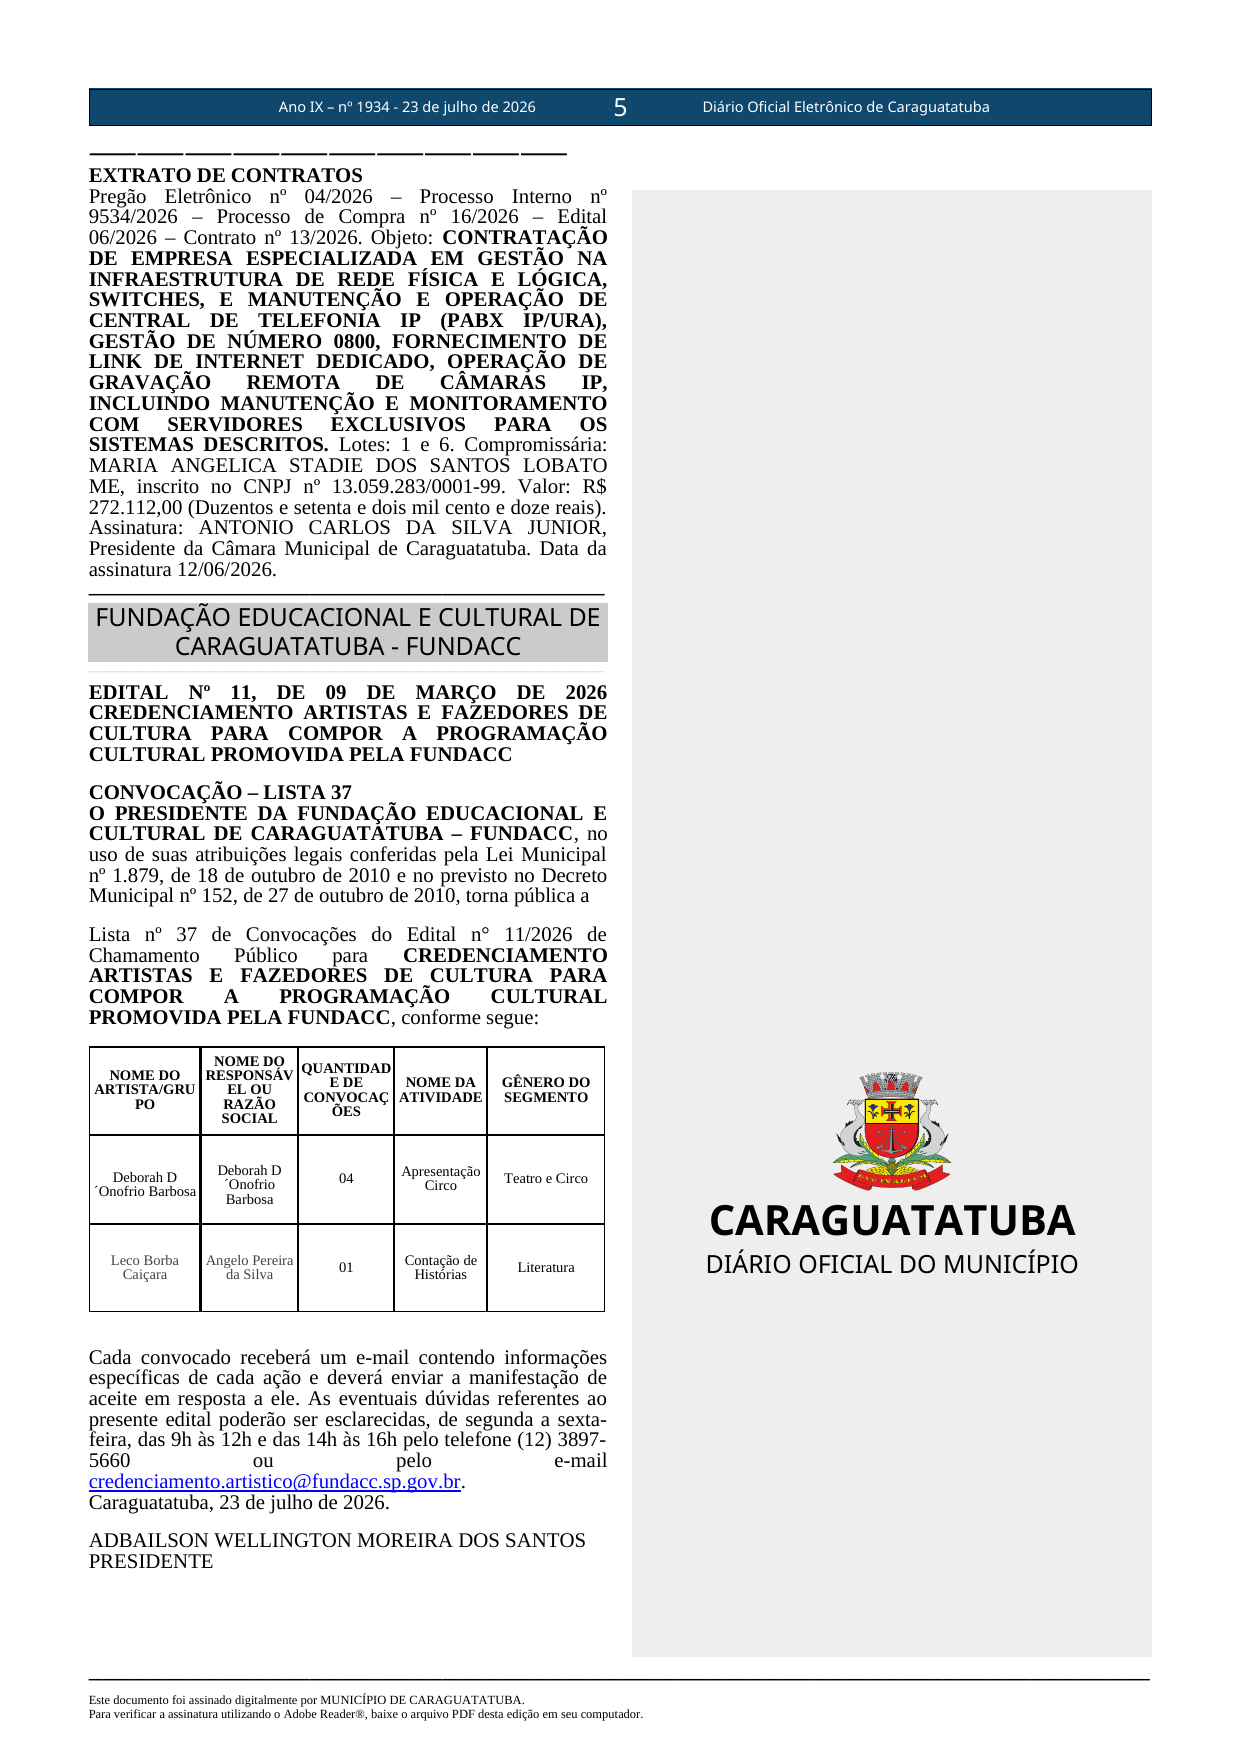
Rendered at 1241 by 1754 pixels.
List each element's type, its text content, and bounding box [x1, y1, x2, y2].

table_header NOME DO ARTISTA/GRUPO [90, 1048, 199, 1134]
table_cell Deborah D´Onofrio Barbosa [202, 1136, 297, 1223]
text CONVOCAÇÃO – LISTA 37 [88, 783, 608, 804]
text ─────────────────────────────────── [88, 581, 608, 603]
text DIÁRIO OFICIAL DO MUNICÍPIO [632, 1247, 1152, 1281]
text Lista nº 37 de Convocações do Edital n° 11/2026 de Chamamento Público para CREDENCIAMENTO ARTISTAS E FAZEDORES DE CULTURA PARA COMPOR A PROGRAMAÇÃO CULTURAL PROMOVIDA PELA FUNDACC, conforme segue: [88, 925, 608, 1029]
table_cell Literatura [488, 1225, 604, 1311]
text EDITAL Nº 11, DE 09 DE MARÇO DE 2026 CREDENCIAMENTO ARTISTAS E FAZEDORES DE CULTURA PARA COMPOR A PROGRAMAÇÃO CULTURAL PROMOVIDA PELA FUNDACC [88, 683, 608, 766]
table_cell Leco Borba Caiçara [90, 1225, 199, 1311]
table_cell Contação de Histórias [395, 1225, 486, 1311]
text Caraguatatuba, 23 de julho de 2026. [88, 1493, 608, 1513]
text Cada convocado receberá um e-mail contendo informações específicas de cada ação e deverá enviar a manifestação de aceite em resposta a ele. As eventuais dúvidas referentes ao presente edital poderão ser esclarecidas, de segunda a sexta-feira, das 9h às 12h e das 14h às 16h pelo telefone (12) 3897-5660 ou pelo e-mail credenciamento.artistico@fundacc.sp.gov.br. [88, 1348, 608, 1493]
table_cell 01 [299, 1225, 393, 1311]
text O PRESIDENTE DA FUNDAÇÃO EDUCACIONAL E CULTURAL DE CARAGUATATUBA – FUNDACC, no uso de suas atribuições legais conferidas pela Lei Municipal nº 1.879, de 18 de outubro de 2010 e no previsto no Decreto Municipal nº 152, de 27 de outubro de 2010, torna pública a [88, 804, 608, 907]
text ⸺⸺⸺⸺⸺⸺⸺⸺⸺⸺ [88, 142, 608, 166]
table_header GÊNERO DO SEGMENTO [488, 1048, 604, 1134]
table_cell Teatro e Circo [488, 1136, 604, 1223]
text CARAGUATATUBA [632, 1190, 1152, 1247]
table_cell 04 [299, 1136, 393, 1223]
text ADBAILSON WELLINGTON MOREIRA DOS SANTOS [88, 1531, 608, 1552]
table_cell Apresentação Circo [395, 1136, 486, 1223]
table_header NOME DO RESPONSÁVEL OU RAZÃO SOCIAL [202, 1048, 297, 1134]
table_header NOME DA ATIVIDADE [395, 1048, 486, 1134]
text FUNDAÇÃO EDUCACIONAL E CULTURAL DE CARAGUATATUBA - FUNDACC [88, 603, 608, 662]
text Pregão Eletrônico nº 04/2026 – Processo Interno nº 9534/2026 – Processo de Compra nº 16/2026 – Edital 06/2026 – Contrato nº 13/2026. Objeto: CONTRATAÇÃO DE EMPRESA ESPECIALIZADA EM GESTÃO NA INFRAESTRUTURA DE REDE FÍSICA E LÓGICA, SWITCHES, E MANUTENÇÃO E OPERAÇÃO DE CENTRAL DE TELEFONIA IP (PABX IP/URA), GESTÃO DE NÚMERO 0800, FORNECIMENTO DE LINK DE INTERNET DEDICADO, OPERAÇÃO DE GRAVAÇÃO REMOTA DE CÂMARAS IP, INCLUINDO MANUTENÇÃO E MONITORAMENTO COM SERVIDORES EXCLUSIVOS PARA OS SISTEMAS DESCRITOS. Lotes: 1 e 6. Compromissária: MARIA ANGELICA STADIE DOS SANTOS LOBATO ME, inscrito no CNPJ nº 13.059.283/0001-99. Valor: R$ 272.112,00 (Duzentos e setenta e dois mil cento e doze reais). Assinatura: ANTONIO CARLOS DA SILVA JUNIOR, Presidente da Câmara Municipal de Caraguatatuba. Data da assinatura 12/06/2026. [88, 187, 608, 581]
text PRESIDENTE [88, 1552, 608, 1572]
text ─────────────────────────────────── [88, 662, 608, 683]
text EXTRATO DE CONTRATOS [88, 166, 608, 187]
table_header QUANTIDADE DE CONVOCAÇÕES [299, 1048, 393, 1134]
table_cell Angelo Pereira da Silva [202, 1225, 297, 1311]
table_cell Deborah D´Onofrio Barbosa [90, 1136, 199, 1223]
